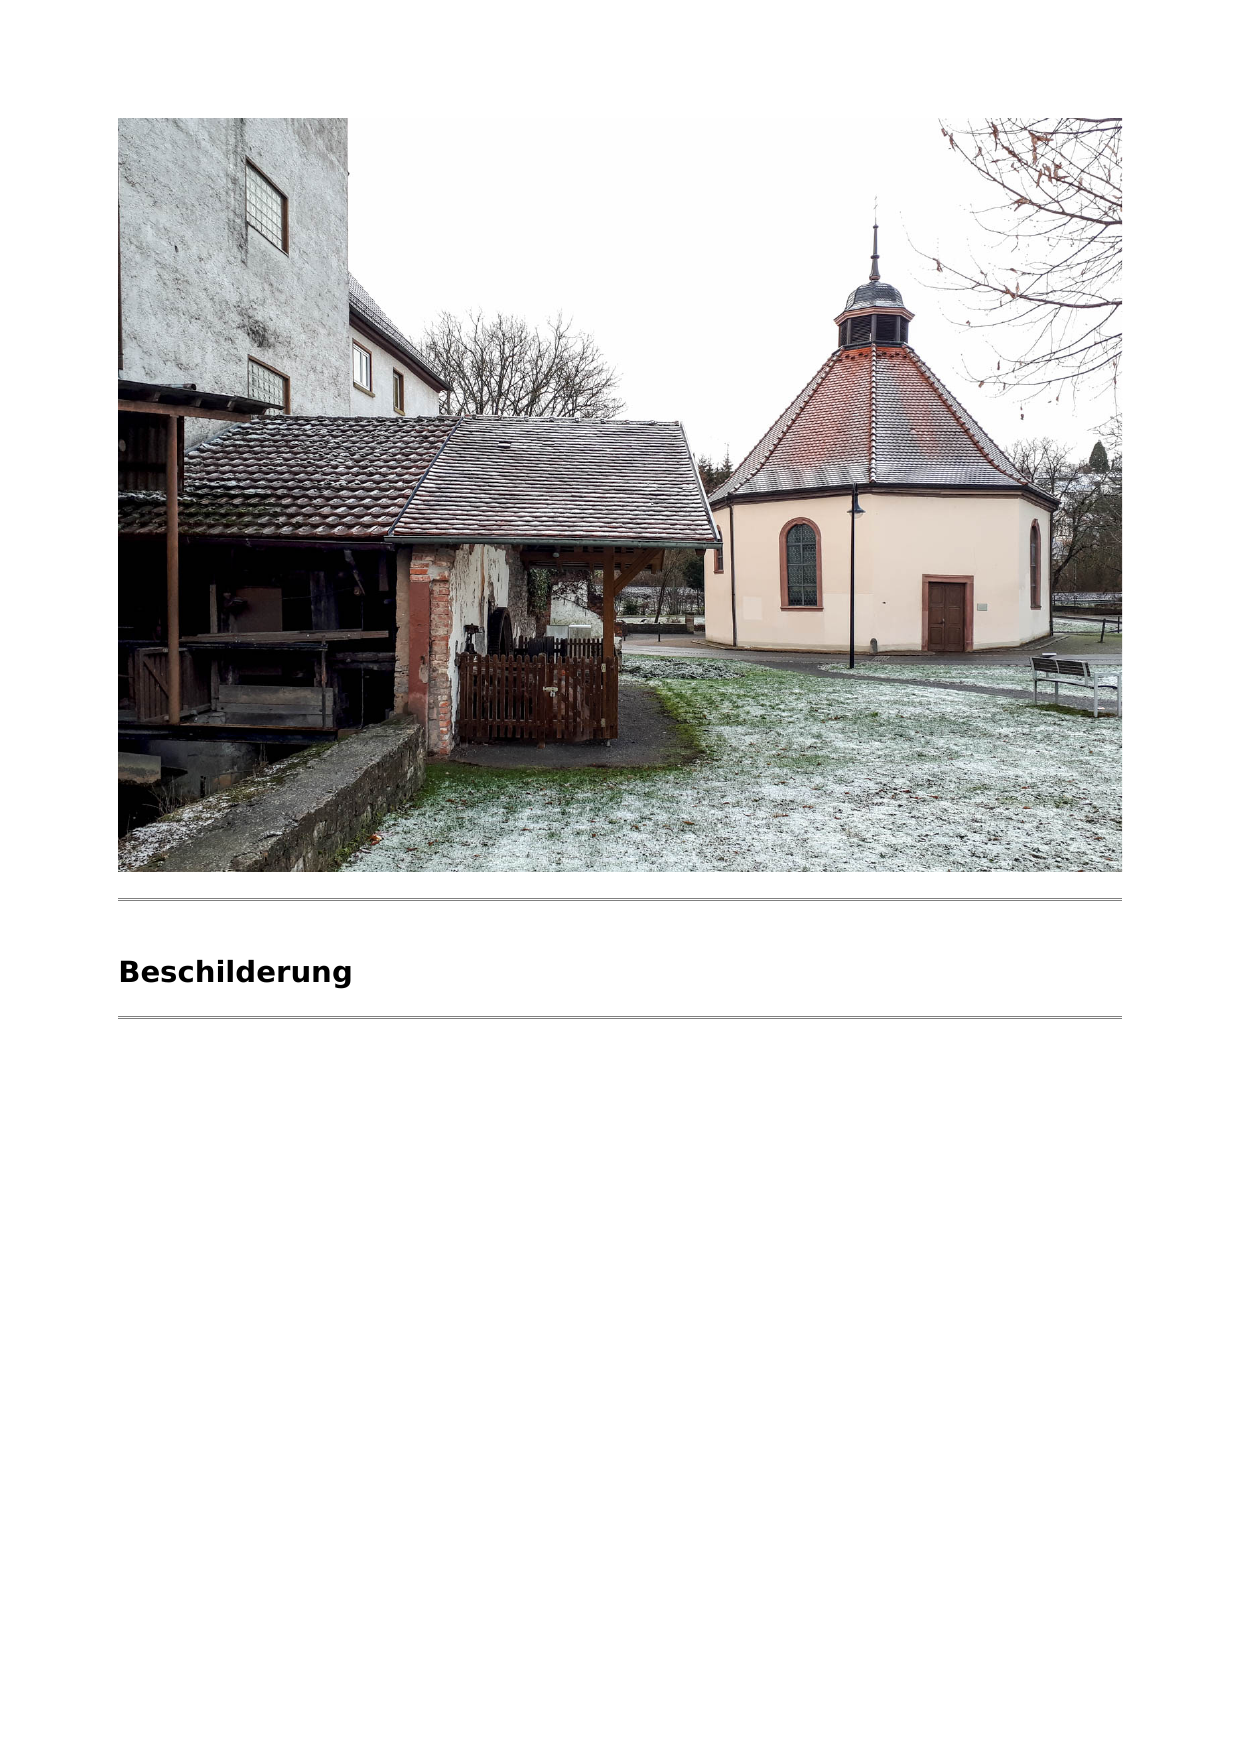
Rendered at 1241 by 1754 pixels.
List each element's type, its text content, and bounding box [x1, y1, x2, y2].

subtitle Beschilderung [118, 955, 1122, 989]
picture [118, 118, 1123, 872]
